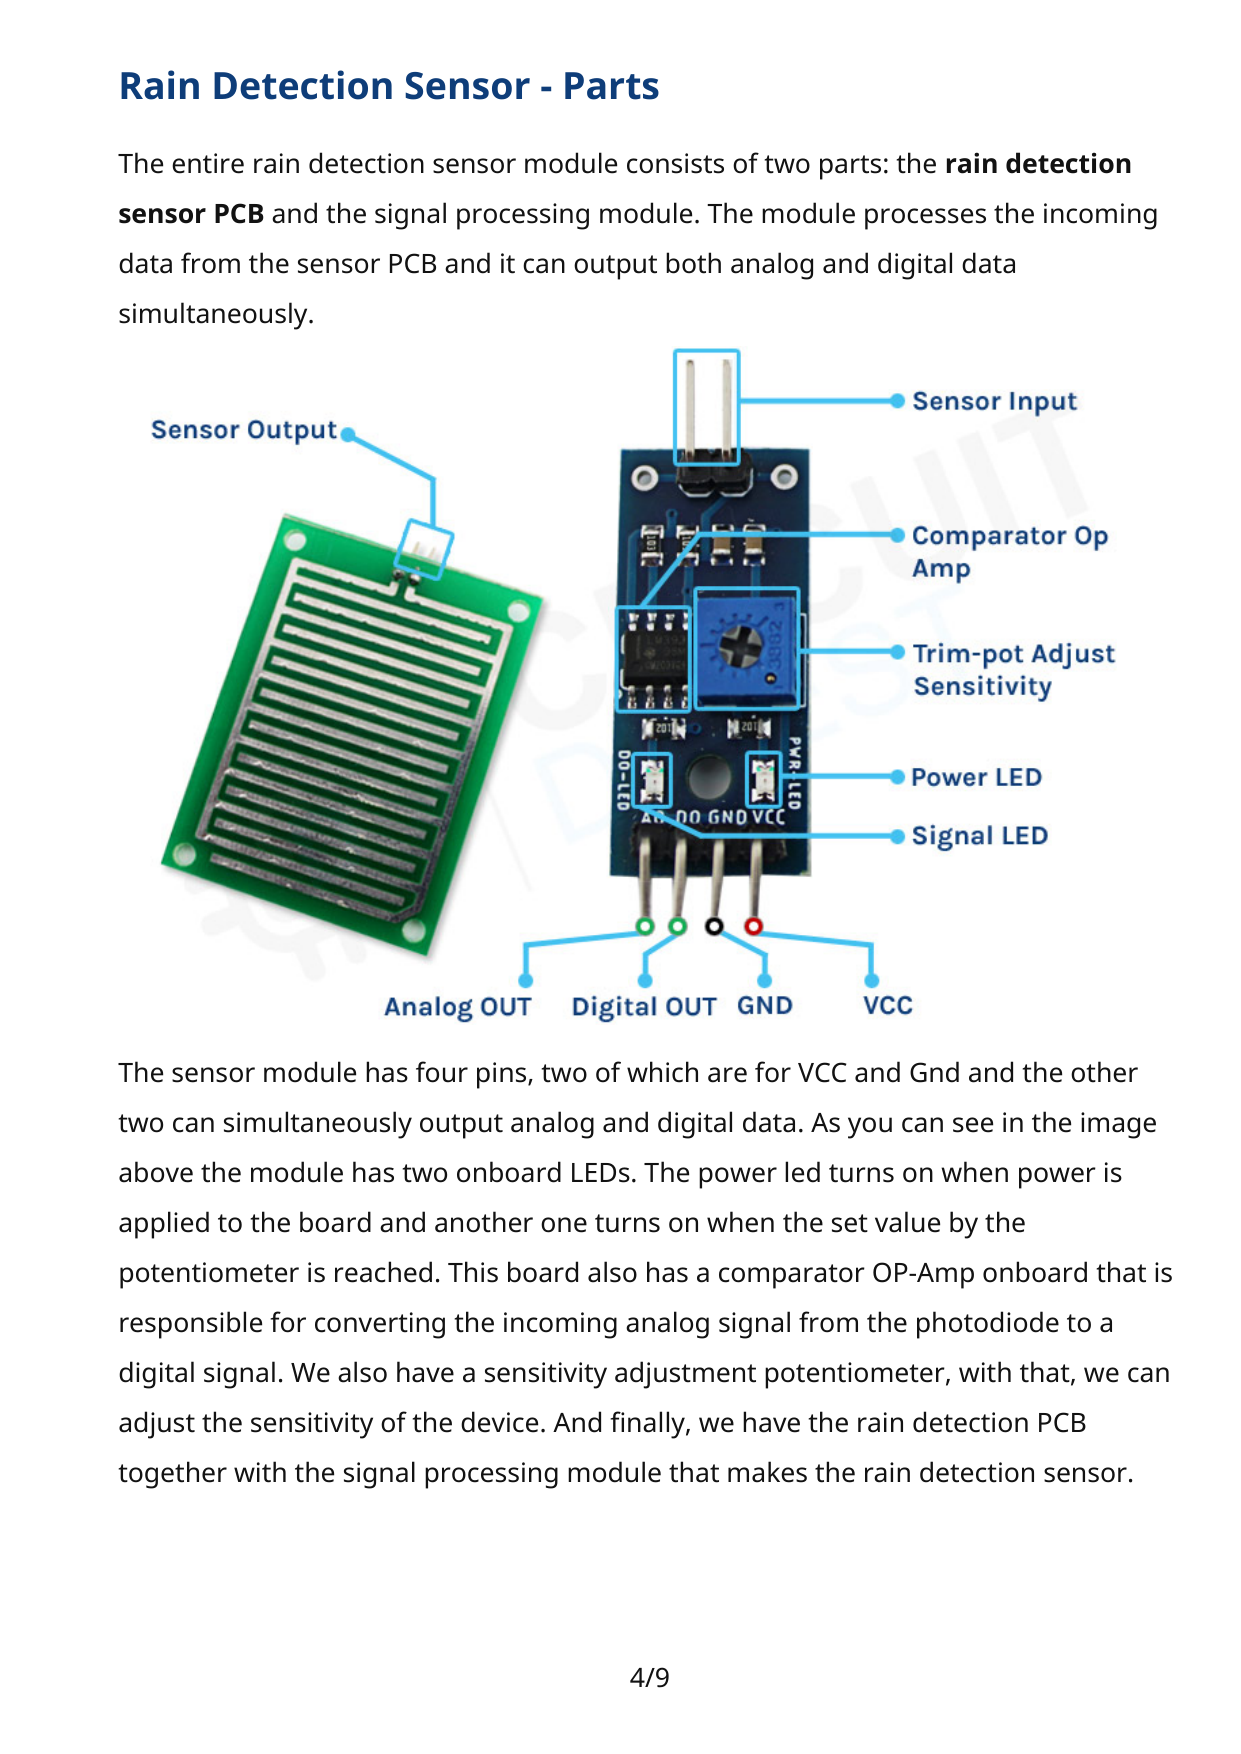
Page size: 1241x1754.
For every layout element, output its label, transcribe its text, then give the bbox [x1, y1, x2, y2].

subtitle Rain Detection Sensor - Parts [118, 59, 1181, 110]
text The sensor module has four pins, two of which are for VCC and Gnd and the other two can simultaneously output analog and digital data. As you can see in the image above the module has two onboard LEDs. The power led turns on when power is applied to the board and another one turns on when the set value by the potentiometer is reached. This board also has a comparator OP-Amp onboard that is responsible for converting the incoming analog signal from the photodiode to a digital signal. We also have a sensitivity adjustment potentiometer, with that, we can adjust the sensitivity of the device. And finally, we have the rain detection PCB together with the signal processing module that makes the rain detection sensor. [118, 1040, 1181, 1490]
text The entire rain detection sensor module consists of two parts: the rain detection sensor PCB and the signal processing module. The module processes the incoming data from the sensor PCB and it can output both analog and digital data simultaneously. [118, 131, 1181, 331]
picture [118, 346, 1136, 1025]
